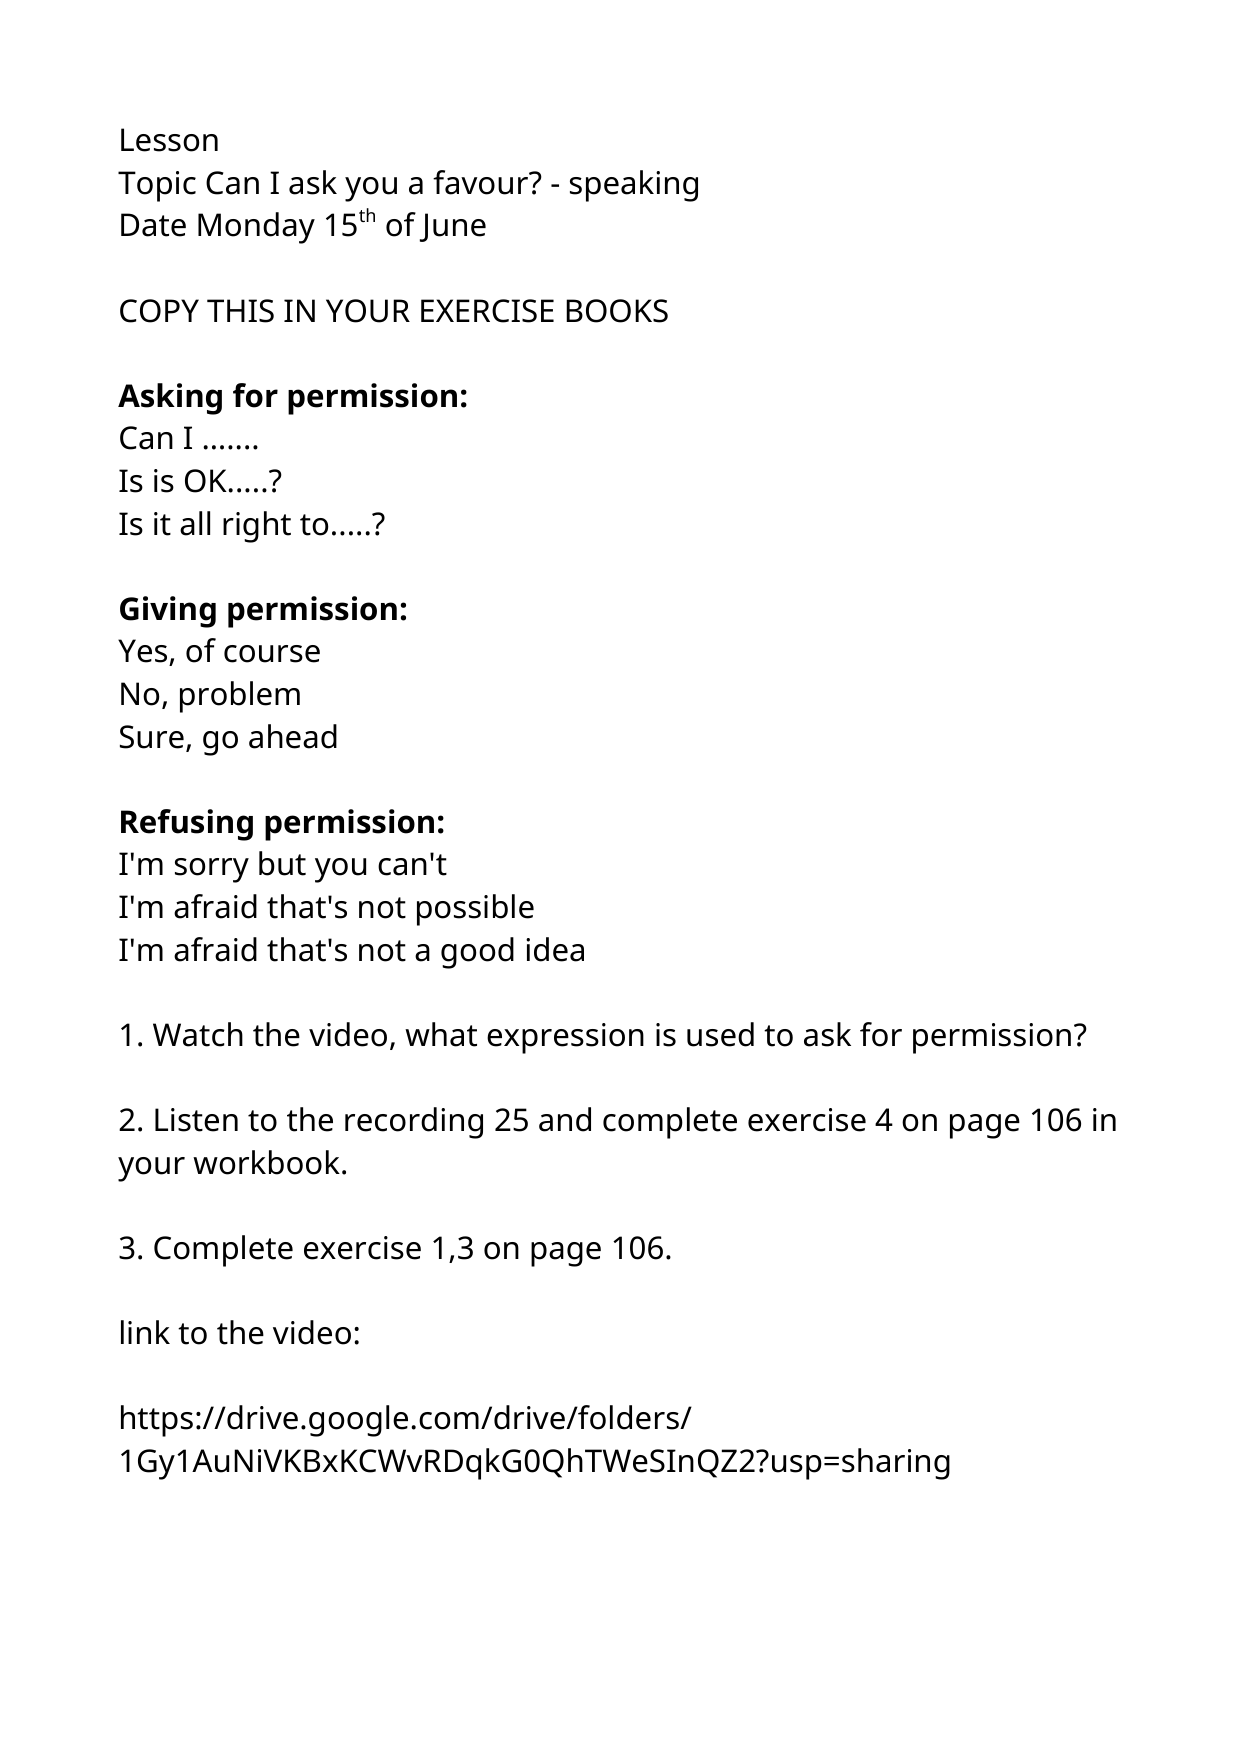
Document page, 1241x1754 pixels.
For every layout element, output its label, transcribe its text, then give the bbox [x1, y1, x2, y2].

text Topic Can I ask you a favour? - speaking [118, 161, 1122, 203]
text https://drive.google.com/drive/folders/1Gy1AuNiVKBxKCWvRDqkG0QhTWeSInQZ2?usp=sharing [118, 1396, 1122, 1481]
text Asking for permission: [118, 374, 1122, 416]
text COPY THIS IN YOUR EXERCISE BOOKS [118, 288, 1122, 331]
text Date Monday 15th of June [118, 203, 1122, 246]
text I'm afraid that's not possible [118, 885, 1122, 928]
text Refusing permission: [118, 800, 1122, 842]
text I'm afraid that's not a good idea [118, 928, 1122, 970]
text 3. Complete exercise 1,3 on page 106. [118, 1226, 1122, 1268]
text Yes, of course [118, 629, 1122, 672]
text Can I ….... [118, 416, 1122, 459]
text Giving permission: [118, 587, 1122, 629]
text Sure, go ahead [118, 714, 1122, 757]
text I'm sorry but you can't [118, 842, 1122, 885]
text 2. Listen to the recording 25 and complete exercise 4 on page 106 in your workbook. [118, 1098, 1122, 1183]
text Is it all right to.....? [118, 502, 1122, 544]
text 1. Watch the video, what expression is used to ask for permission? [118, 1013, 1122, 1055]
text Is is OK.....? [118, 459, 1122, 502]
text link to the video: [118, 1311, 1122, 1354]
text Lesson [118, 118, 1122, 161]
text No, problem [118, 672, 1122, 714]
